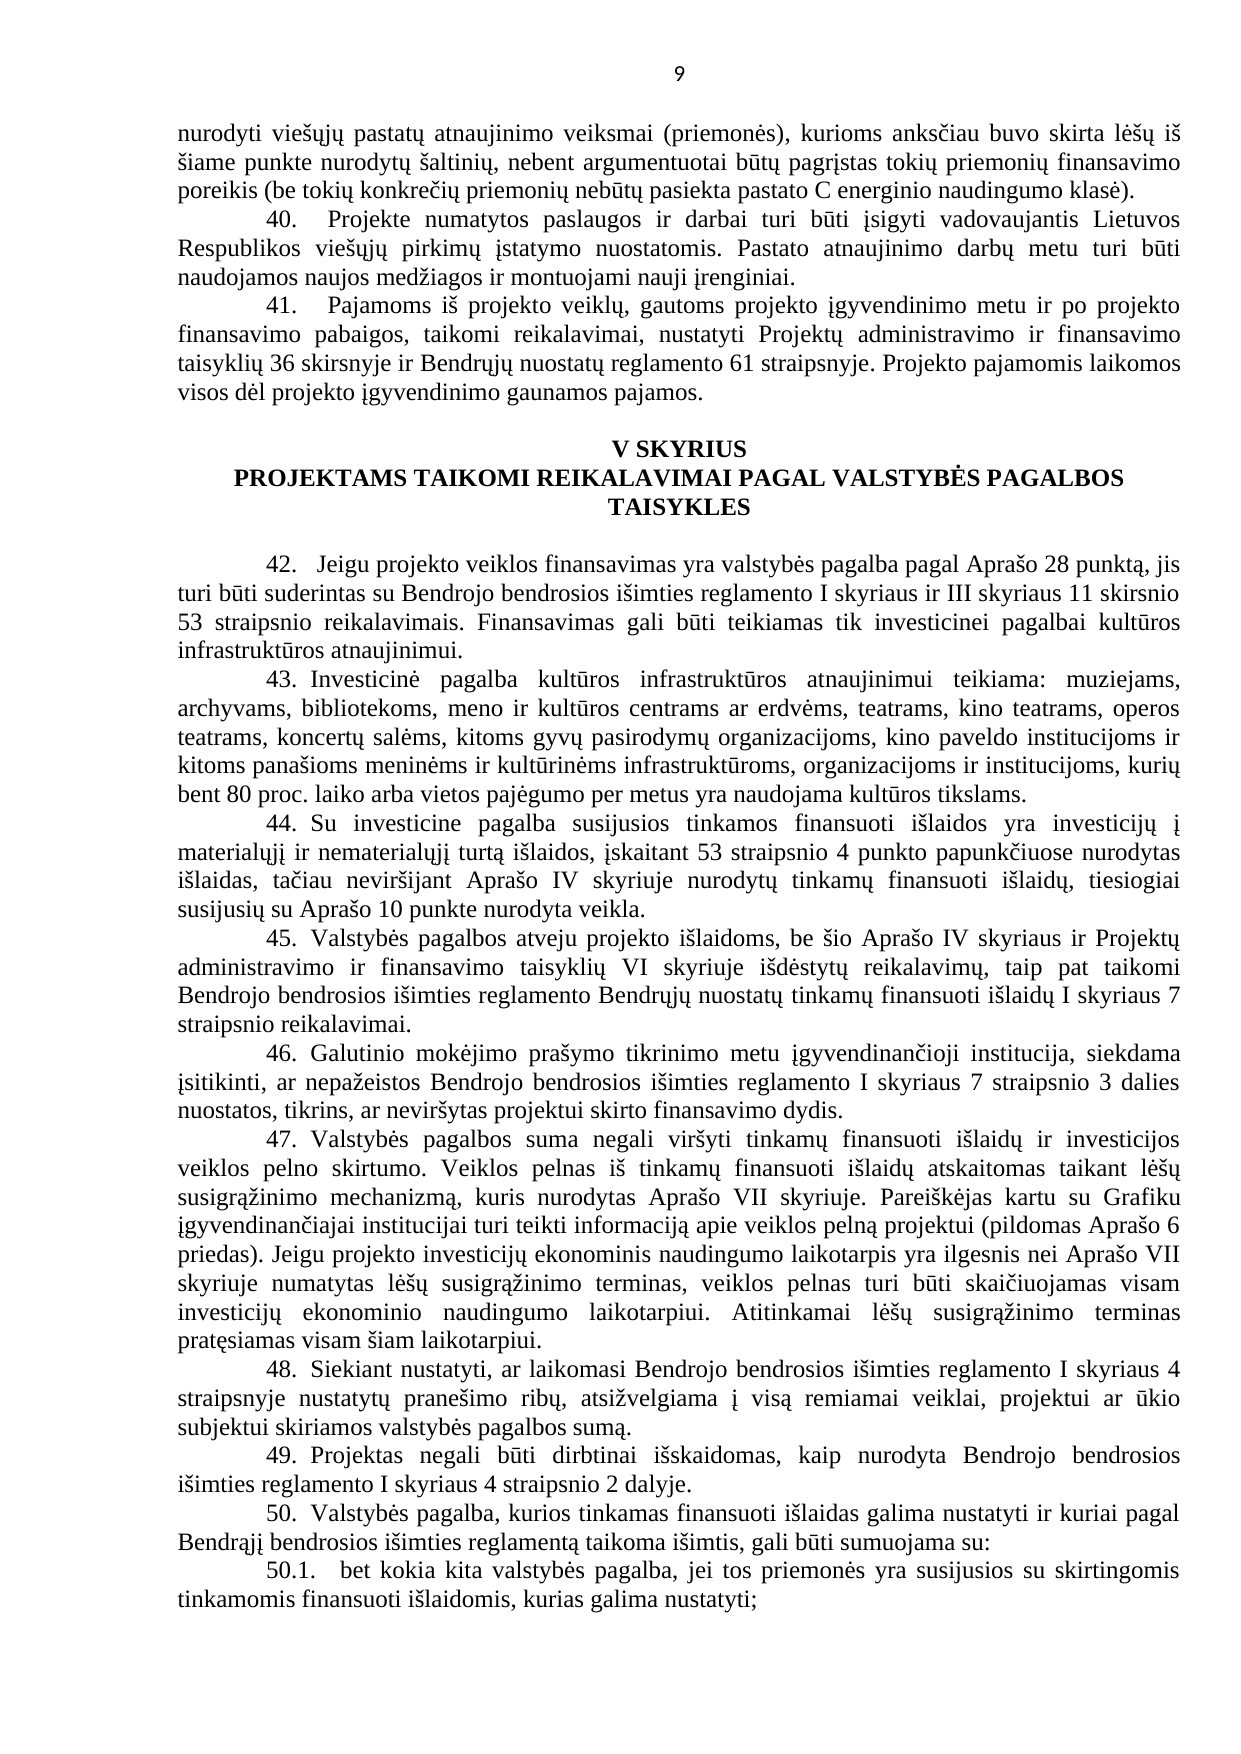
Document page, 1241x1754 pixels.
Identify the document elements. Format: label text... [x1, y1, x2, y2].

text nurodyti viešųjų pastatų atnaujinimo veiksmai (priemonės), kurioms anksčiau buvo skirta lėšų iš šiame punkte nurodytų šaltinių, nebent argumentuotai būtų pagrįstas tokių priemonių finansavimo poreikis (be tokių konkrečių priemonių nebūtų pasiekta pastato C energinio naudingumo klasė). [177, 118, 1181, 204]
text 48. Siekiant nustatyti, ar laikomasi Bendrojo bendrosios išimties reglamento I skyriaus 4 straipsnyje nustatytų pranešimo ribų, atsižvelgiama į visą remiamai veiklai, projektui ar ūkio subjektui skiriamos valstybės pagalbos sumą. [177, 1354, 1181, 1441]
text 43. Investicinė pagalba kultūros infrastruktūros atnaujinimui teikiama: muziejams, archyvams, bibliotekoms, meno ir kultūros centrams ar erdvėms, teatrams, kino teatrams, operos teatrams, koncertų salėms, kitoms gyvų pasirodymų organizacijoms, kino paveldo institucijoms ir kitoms panašioms meninėms ir kultūrinėms infrastruktūroms, organizacijoms ir institucijoms, kurių bent 80 proc. laiko arba vietos pajėgumo per metus yra naudojama kultūros tikslams. [177, 664, 1181, 808]
text 50.1. bet kokia kita valstybės pagalba, jei tos priemonės yra susijusios su skirtingomis tinkamomis finansuoti išlaidomis, kurias galima nustatyti; [177, 1556, 1181, 1613]
text 41. Pajamoms iš projekto veiklų, gautoms projekto įgyvendinimo metu ir po projekto finansavimo pabaigos, taikomi reikalavimai, nustatyti Projektų administravimo ir finansavimo taisyklių 36 skirsnyje ir Bendrųjų nuostatų reglamento 61 straipsnyje. Projekto pajamomis laikomos visos dėl projekto įgyvendinimo gaunamos pajamos. [177, 291, 1181, 406]
text 40. Projekte numatytos paslaugos ir darbai turi būti įsigyti vadovaujantis Lietuvos Respublikos viešųjų pirkimų įstatymo nuostatomis. Pastato atnaujinimo darbų metu turi būti naudojamos naujos medžiagos ir montuojami nauji įrenginiai. [177, 204, 1181, 291]
text PROJEKTAMS TAIKOMI REIKALAVIMAI PAGAL VALSTYBĖS PAGALBOS TAISYKLES [177, 463, 1181, 521]
text 44. Su investicine pagalba susijusios tinkamos finansuoti išlaidos yra investicijų į materialųjį ir nematerialųjį turtą išlaidos, įskaitant 53 straipsnio 4 punkto papunkčiuose nurodytas išlaidas, tačiau neviršijant Aprašo IV skyriuje nurodytų tinkamų finansuoti išlaidų, tiesiogiai susijusių su Aprašo 10 punkte nurodyta veikla. [177, 808, 1181, 923]
text V SKYRIUS [177, 434, 1181, 463]
text 50. Valstybės pagalba, kurios tinkamas finansuoti išlaidas galima nustatyti ir kuriai pagal Bendrąjį bendrosios išimties reglamentą taikoma išimtis, gali būti sumuojama su: [177, 1498, 1181, 1556]
text 45. Valstybės pagalbos atveju projekto išlaidoms, be šio Aprašo IV skyriaus ir Projektų administravimo ir finansavimo taisyklių VI skyriuje išdėstytų reikalavimų, taip pat taikomi Bendrojo bendrosios išimties reglamento Bendrųjų nuostatų tinkamų finansuoti išlaidų I skyriaus 7 straipsnio reikalavimai. [177, 923, 1181, 1038]
text 46. Galutinio mokėjimo prašymo tikrinimo metu įgyvendinančioji institucija, siekdama įsitikinti, ar nepažeistos Bendrojo bendrosios išimties reglamento I skyriaus 7 straipsnio 3 dalies nuostatos, tikrins, ar neviršytas projektui skirto finansavimo dydis. [177, 1038, 1181, 1124]
text 49. Projektas negali būti dirbtinai išskaidomas, kaip nurodyta Bendrojo bendrosios išimties reglamento I skyriaus 4 straipsnio 2 dalyje. [177, 1441, 1181, 1498]
text 42. Jeigu projekto veiklos finansavimas yra valstybės pagalba pagal Aprašo 28 punktą, jis turi būti suderintas su Bendrojo bendrosios išimties reglamento I skyriaus ir III skyriaus 11 skirsnio 53 straipsnio reikalavimais. Finansavimas gali būti teikiamas tik investicinei pagalbai kultūros infrastruktūros atnaujinimui. [177, 549, 1181, 664]
text 47. Valstybės pagalbos suma negali viršyti tinkamų finansuoti išlaidų ir investicijos veiklos pelno skirtumo. Veiklos pelnas iš tinkamų finansuoti išlaidų atskaitomas taikant lėšų susigrąžinimo mechanizmą, kuris nurodytas Aprašo VII skyriuje. Pareiškėjas kartu su Grafiku įgyvendinančiajai institucijai turi teikti informaciją apie veiklos pelną projektui (pildomas Aprašo 6 priedas). Jeigu projekto investicijų ekonominis naudingumo laikotarpis yra ilgesnis nei Aprašo VII skyriuje numatytas lėšų susigrąžinimo terminas, veiklos pelnas turi būti skaičiuojamas visam investicijų ekonominio naudingumo laikotarpiui. Atitinkamai lėšų susigrąžinimo terminas pratęsiamas visam šiam laikotarpiui. [177, 1124, 1181, 1354]
